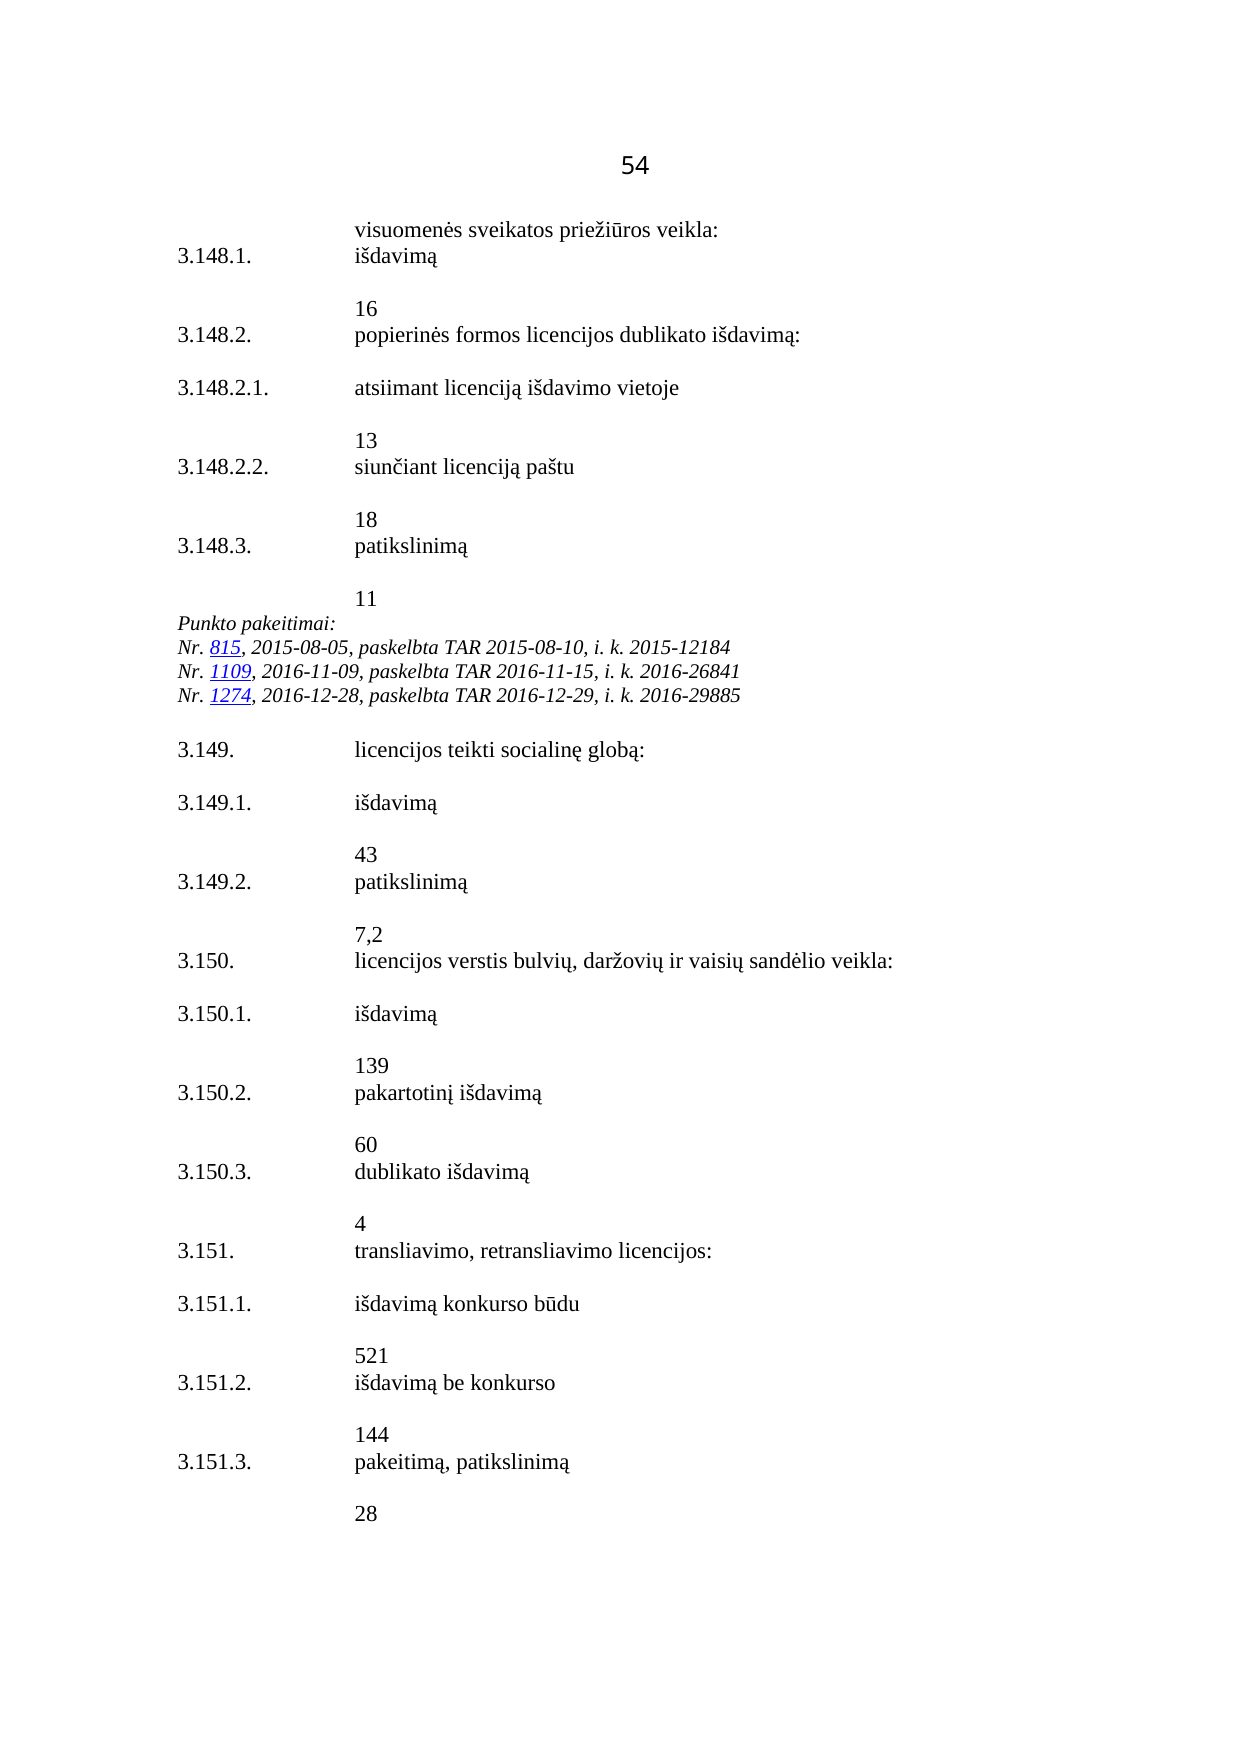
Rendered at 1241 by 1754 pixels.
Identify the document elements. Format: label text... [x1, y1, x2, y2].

text Nr. 1109, 2016-11-09, paskelbta TAR 2016-11-15, i. k. 2016-26841 [177, 659, 1093, 683]
text 3.149.1. išdavimą 43 [177, 789, 945, 868]
text 3.151. transliavimo, retransliavimo licencijos: [177, 1237, 945, 1289]
text 3.150.1. išdavimą 139 [177, 1000, 945, 1079]
text 3.151.1. išdavimą konkurso būdu 521 [177, 1289, 945, 1369]
text 3.149.2. patikslinimą 7,2 [177, 868, 945, 947]
text 3.149. licencijos teikti socialinę globą: [177, 736, 945, 789]
text Nr. 815, 2015-08-05, paskelbta TAR 2015-08-10, i. k. 2015-12184 [177, 635, 1093, 659]
text 3.151.3. pakeitimą, patikslinimą 28 [177, 1448, 945, 1527]
text 3.151.2. išdavimą be konkurso 144 [177, 1369, 945, 1448]
text visuomenės sveikatos priežiūros veikla: [354, 216, 945, 242]
text 3.148.3. patikslinimą 11 [177, 532, 945, 611]
text 3.150.2. pakartotinį išdavimą 60 [177, 1079, 945, 1158]
text 3.148.2. popierinės formos licencijos dublikato išdavimą: [177, 321, 945, 374]
text 3.150.3. dublikato išdavimą 4 [177, 1158, 945, 1237]
text Punkto pakeitimai: [177, 611, 1093, 635]
text 3.148.2.2. siunčiant licenciją paštu 18 [177, 453, 945, 532]
text 3.148.2.1. atsiimant licenciją išdavimo vietoje 13 [177, 374, 945, 453]
text Nr. 1274, 2016-12-28, paskelbta TAR 2016-12-29, i. k. 2016-29885 [177, 683, 1093, 707]
text 3.148.1. išdavimą 16 [177, 242, 945, 321]
text 3.150. licencijos verstis bulvių, daržovių ir vaisių sandėlio veikla: [177, 947, 945, 1000]
